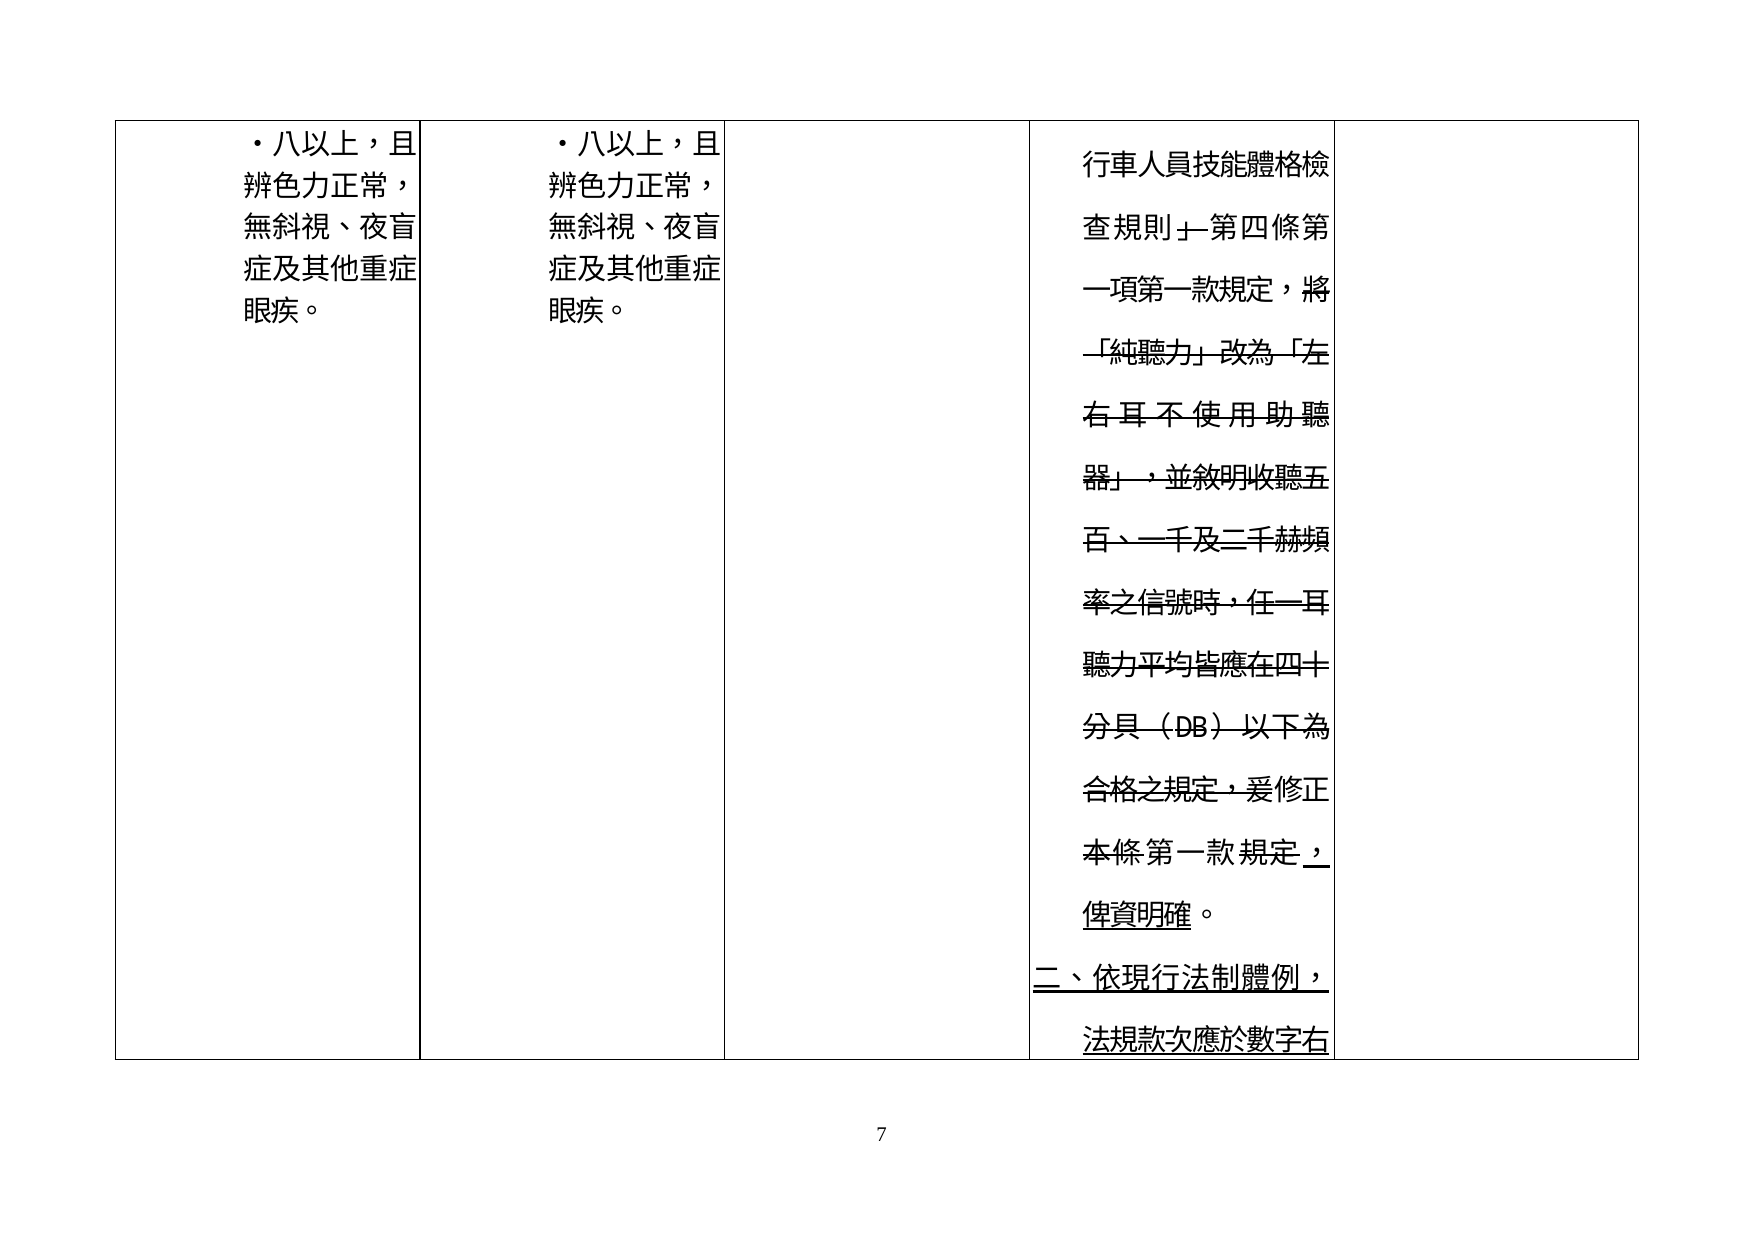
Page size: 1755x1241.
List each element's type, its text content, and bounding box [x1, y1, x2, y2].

table_cell [1335, 121, 1638, 1059]
table_cell 行車人員技能體格檢查規則」第四條第一項第一款規定，將「純聽力」改為「左右耳不使用助聽器」，並敘明收聽五百、一千及二千赫頻率之信號時，任一耳聽力平均皆應在四十分貝（DB）以下為合格之規定，爰修正本條第一款規定，俾資明確。 二、依現行法制體例，法規款次應於數字右 [1030, 121, 1334, 1059]
table_cell [725, 121, 1029, 1059]
table_cell ‧八以上，且辨色力正常，無斜視、夜盲症及其他重症眼疾。 [116, 121, 419, 1059]
table_cell ‧八以上，且辨色力正常，無斜視、夜盲症及其他重症眼疾。 [421, 121, 724, 1059]
